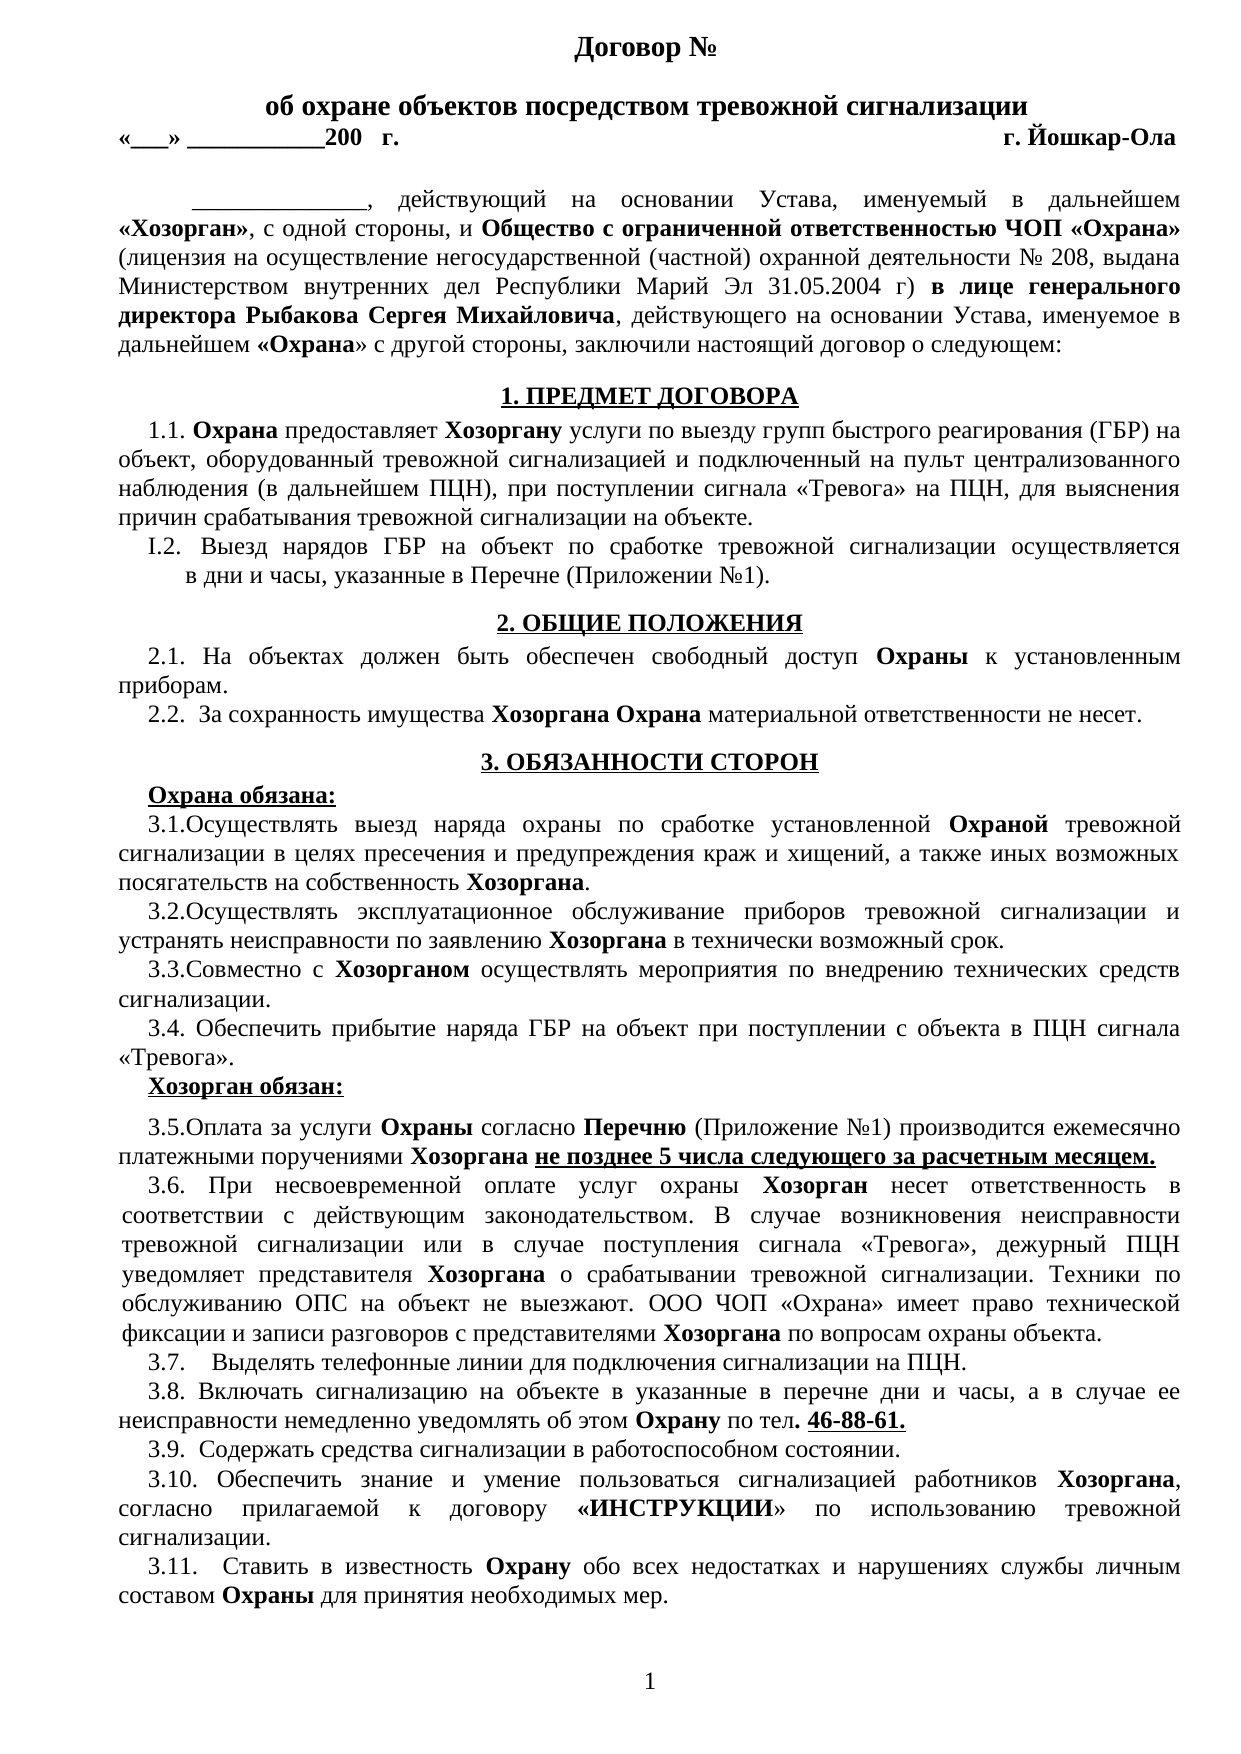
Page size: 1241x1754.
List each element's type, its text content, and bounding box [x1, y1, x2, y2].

text Хозоpган обязан: [118, 1071, 1181, 1100]
list Выезд нарядов ГБР на объект по сработке тревожной сигнализации осуществляется в дни и часы, указанные в Перечне (Приложении №1). [148, 531, 1181, 589]
text 3.1.Осуществлять выезд наряда охраны по сработке установленной Охраной тревожной сигнализации в целях пресечения и предупреждения краж и хищений, а также иных возможных посягательств на собственность Хозоргана. [118, 809, 1181, 896]
text 3.5.Оплата за услуги Охраны согласно Перечню (Приложение №1) производится ежемесячно платежными поручениями Хозоргана не позднее 5 числа следующего за расчетным месяцем. [118, 1112, 1181, 1170]
subtitle 3. ОБЯЗАННОСТИ СТОРОН [118, 747, 1181, 776]
text «___» ___________200 г. г. Йошкар-Ола [118, 122, 1181, 151]
text 3.7. Выделять телефонные линии для подключения сигнализации на ПЦН. [118, 1347, 1181, 1376]
text Охрана обязана: [118, 780, 1181, 809]
text 3.10. Обеспечить знание и умение пользоваться сигнализацией работников Хозоргана, согласно прилагаемой к договору «ИНСТРУКЦИИ» по использованию тревожной сигнализации. [118, 1463, 1181, 1551]
subtitle 1. ПРЕДМЕТ ДОГОВОРА [118, 381, 1181, 410]
text 3.9. Содержать средства сигнализации в работоспособном состоянии. [118, 1434, 1181, 1463]
text 3.8. Включать сигнализацию на объекте в указанные в перечне дни и часы, а в случае ее неисправности немедленно уведомлять об этом Охрану по тел. 46-88-61. [118, 1376, 1181, 1434]
text 3.4. Обеспечить прибытие наряда ГБР на объект при поступлении с объекта в ПЦН сигнала «Тревога». [118, 1012, 1181, 1071]
subtitle Договор № [118, 29, 1181, 63]
text 3.3.Совместно с Хозорганом осуществлять мероприятия по внедрению технических средств сигнализации. [118, 954, 1181, 1012]
list За сохранность имущества Хозоргана Охрана материальной ответственности не несет. [148, 699, 1181, 728]
text 3.2.Осуществлять эксплуатационное обслуживание приборов тревожной сигнализации и устранять неисправности по заявлению Хозоргана в технически возможный срок. [118, 896, 1181, 954]
text 1.1. Охрана предоставляет Хозоргану услуги по выезду групп быстрого реагирования (ГБР) на объект, оборудованный тревожной сигнализацией и подключенный на пульт централизованного наблюдения (в дальнейшем ПЦН), при поступлении сигнала «Тревога» на ПЦН, для выяснения причин срабатывания тревожной сигнализации на объекте. [118, 414, 1181, 531]
subtitle 2. ОБЩИЕ ПОЛОЖЕНИЯ [118, 608, 1181, 637]
text об охране объектов посредством тревожной сигнализации [118, 88, 1181, 122]
text 2.1. На объектах должен быть обеспечен свободный доступ Охраны к установленным приборам. [118, 641, 1181, 699]
text 3.11. Ставить в известность Охрану обо всех недостатках и нарушениях службы личным составом Охраны для принятия необходимых мер. [118, 1551, 1181, 1609]
subtitle ______________, действующий на основании Устава, именуемый в дальнейшем «Хозорган», с одной стороны, и Общество с ограниченной ответственностью ЧОП «Охрана» (лицензия на осуществление негосударственной (частной) охранной деятельности № 208, выдана Министерством внутренних дел Республики Марий Эл 31.05.2004 г) в лице генерального директора Рыбакова Сергея Михайловича, действующего на основании Устава, именуемое в дальнейшем «Охрана» с другой стороны, заключили настоящий договор о следующем: [118, 184, 1181, 358]
text 3.6. При несвоевременной оплате услуг охраны Хозорган несет ответственность в соответствии с действующим законодательством. В случае возникновения неисправности тревожной сигнализации или в случае поступления сигнала «Тревога», дежурный ПЦН уведомляет представителя Хозоргана о срабатывании тревожной сигнализации. Техники по обслуживанию ОПС на объект не выезжают. ООО ЧОП «Охрана» имеет право технической фиксации и записи разговоров с представителями Хозоргана по вопросам охраны объекта. [122, 1170, 1181, 1347]
